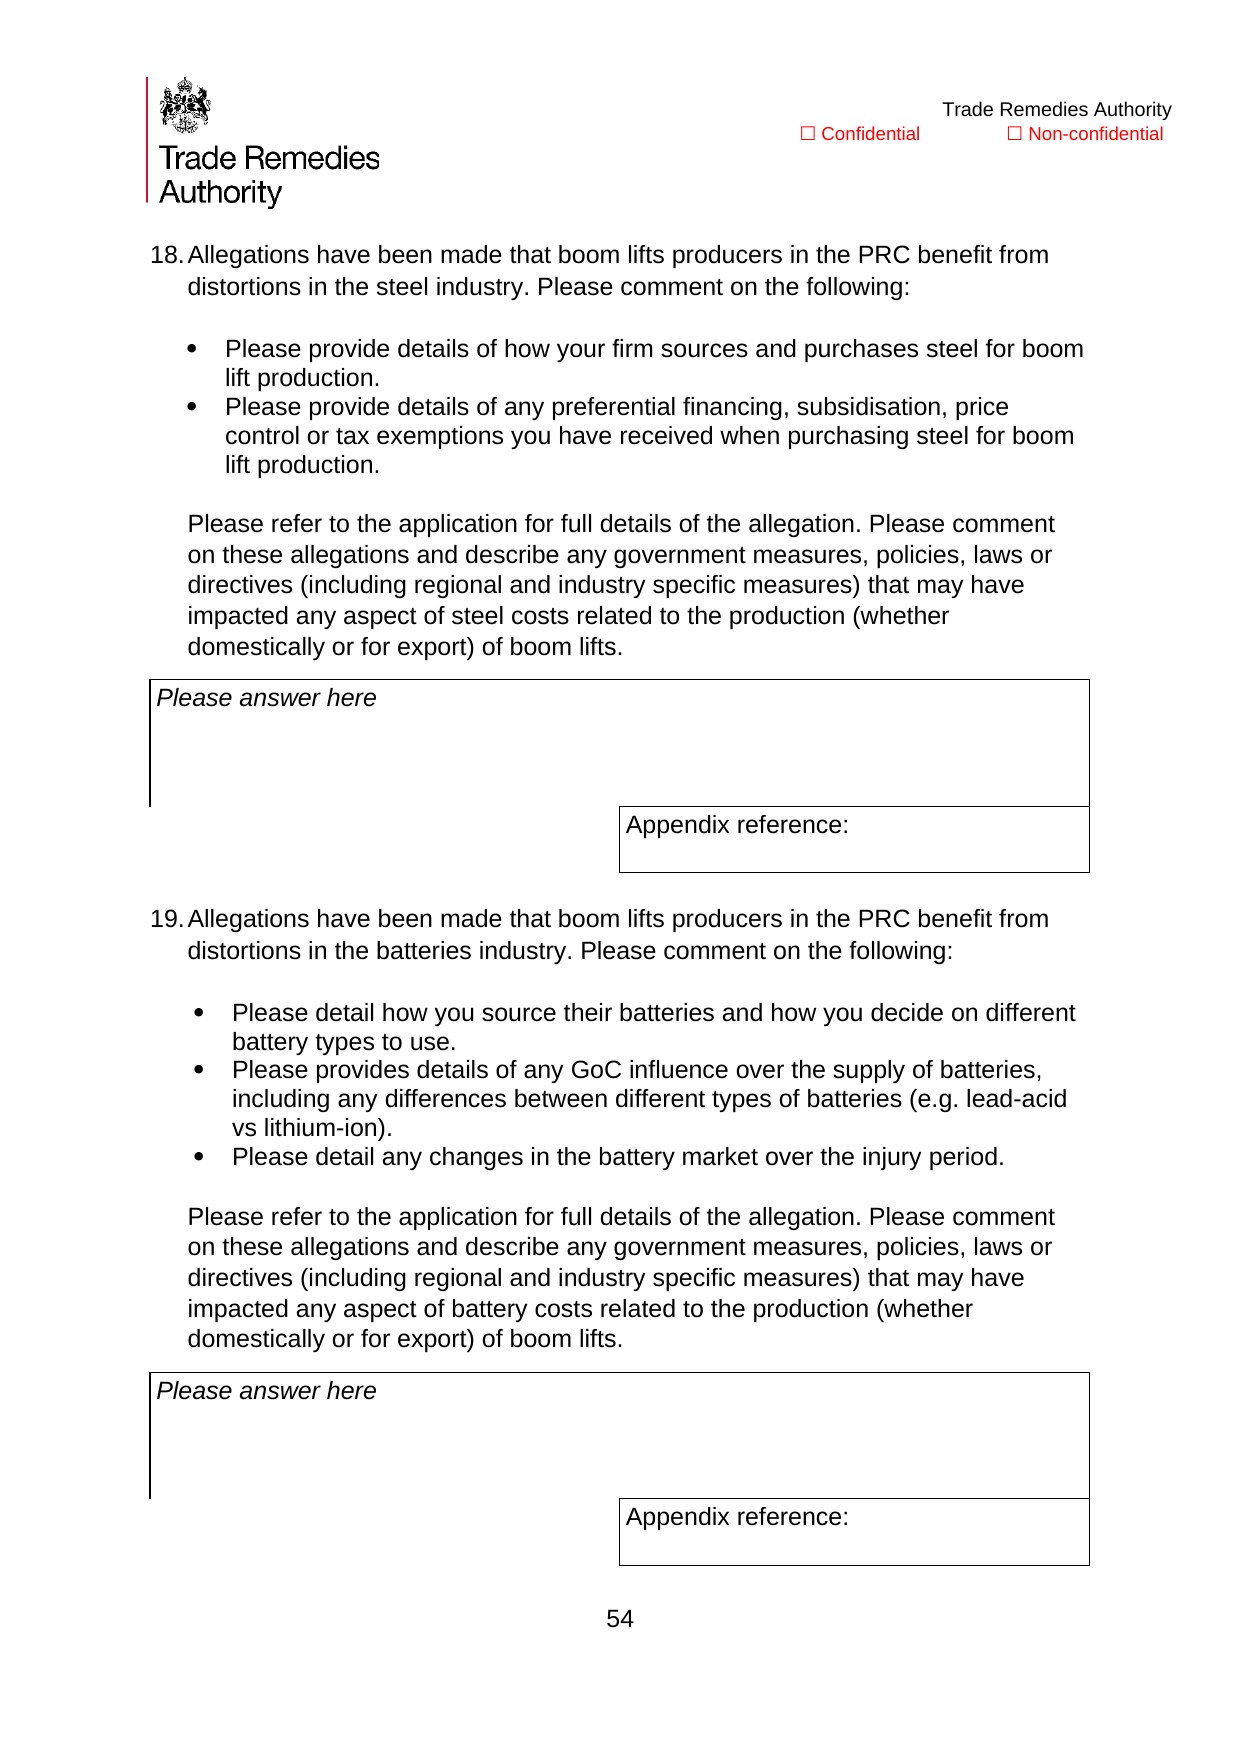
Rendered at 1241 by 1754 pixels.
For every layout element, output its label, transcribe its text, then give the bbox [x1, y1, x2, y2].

list Please provide details of any preferential financing, subsidisation, price control or tax exemptions you have received when purchasing steel for boom lift production. [187, 392, 1090, 478]
list Please refer to the application for full details of the allegation. Please comment on these allegations and describe any government measures, policies, laws or directives (including regional and industry specific measures) that may have impacted any aspect of battery costs related to the production (whether domestically or for export) of boom lifts. [187, 1201, 1090, 1353]
table_cell Appendix reference: [620, 1499, 1089, 1565]
table_cell [150, 1499, 619, 1565]
table_cell Appendix reference: [620, 807, 1089, 872]
list Allegations have been made that boom lifts producers in the PRC benefit from distortions in the steel industry. Please comment on the following: [150, 241, 1090, 301]
list Allegations have been made that boom lifts producers in the PRC benefit from distortions in the batteries industry. Please comment on the following: [150, 904, 1090, 964]
list Please detail any changes in the battery market over the injury period. [194, 1142, 1090, 1171]
list Please provides details of any GoC influence over the supply of batteries, including any differences between different types of batteries (e.g. lead-acid vs lithium-ion). [194, 1056, 1090, 1142]
table_cell [150, 807, 619, 872]
list Please detail how you source their batteries and how you decide on different battery types to use. [194, 998, 1090, 1056]
table_header Please answer here [151, 680, 1089, 806]
list Please provide details of how your firm sources and purchases steel for boom lift production. [187, 334, 1090, 392]
table_header Please answer here [151, 1373, 1089, 1498]
list Please refer to the application for full details of the allegation. Please comment on these allegations and describe any government measures, policies, laws or directives (including regional and industry specific measures) that may have impacted any aspect of steel costs related to the production (whether domestically or for export) of boom lifts. [187, 509, 1090, 661]
